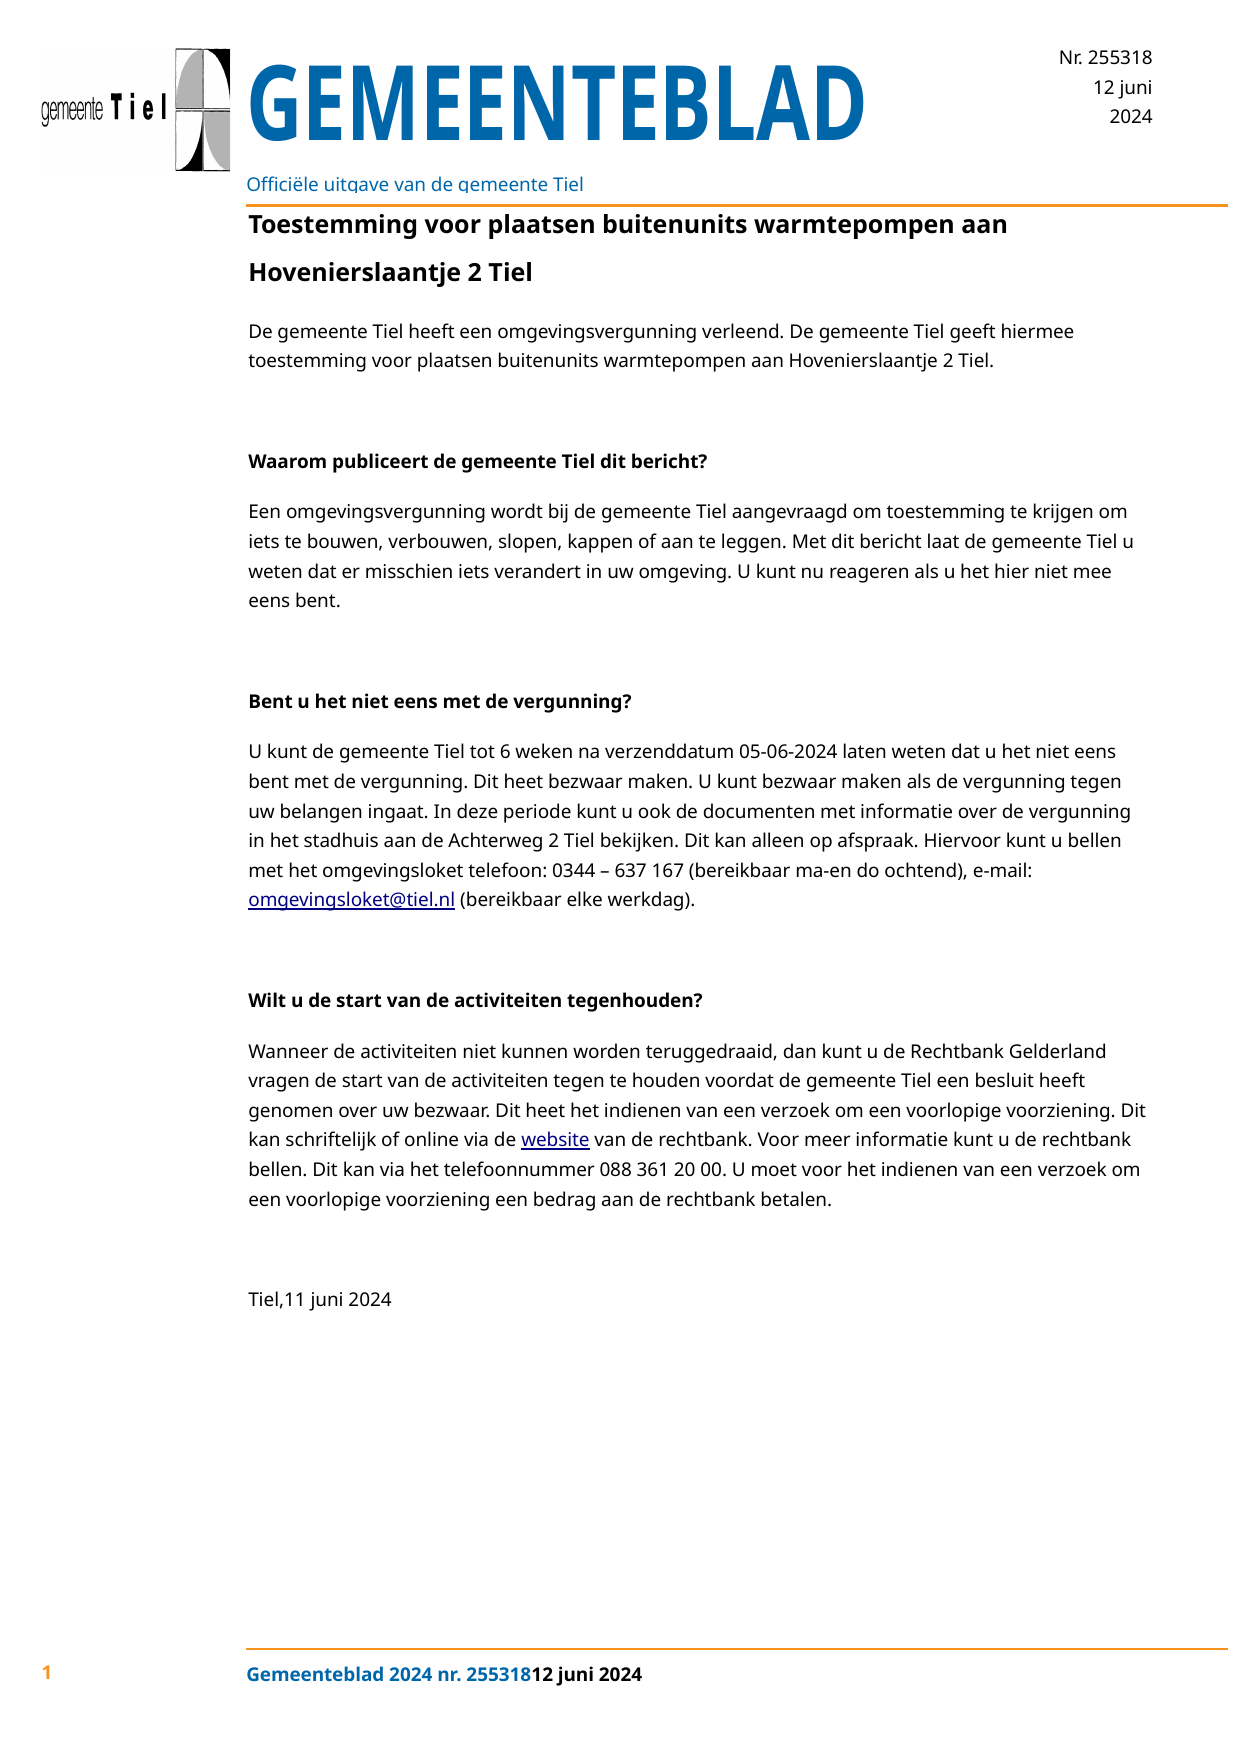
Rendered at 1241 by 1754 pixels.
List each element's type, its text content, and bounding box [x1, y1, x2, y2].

text Wanneer de activiteiten niet kunnen worden teruggedraaid, dan kunt u de Rechtbank Gelderland vragen de start van de activiteiten tegen te houden voordat de gemeente Tiel een besluit heeft genomen over uw bezwaar. Dit heet het indienen van een verzoek om een voorlopige voorziening. Dit kan schriftelijk of online via de website van de rechtbank. Voor meer informatie kunt u de rechtbank bellen. Dit kan via het telefoonnummer 088 361 20 00. U moet voor het indienen van een verzoek om een voorlopige voorziening een bedrag aan de rechtbank betalen. [248, 1038, 1152, 1212]
text Een omgevingsvergunning wordt bij de gemeente Tiel aangevraagd om toestemming te krijgen om iets te bouwen, verbouwen, slopen, kappen of aan te leggen. Met dit bericht laat de gemeente Tiel u weten dat er misschien iets verandert in uw omgeving. U kunt nu reageren als u het hier niet mee eens bent. [248, 499, 1152, 613]
text Wilt u de start van de activiteiten tegenhouden? [248, 987, 1152, 1013]
text U kunt de gemeente Tiel tot 6 weken na verzenddatum 05-06-2024 laten weten dat u het niet eens bent met de vergunning. Dit heet bezwaar maken. U kunt bezwaar maken als de vergunning tegen uw belangen ingaat. In deze periode kunt u ook de documenten met informatie over de vergunning in het stadhuis aan de Achterweg 2 Tiel bekijken. Dit kan alleen op afspraak. Hiervoor kunt u bellen met het omgevingsloket telefoon: 0344 – 637 167 (bereikbaar ma-en do ochtend), e-mail: omgevingsloket@tiel.nl (bereikbaar elke werkdag). [248, 739, 1152, 912]
text Bent u het niet eens met de vergunning? [248, 688, 1152, 714]
picture [41, 47, 231, 172]
text De gemeente Tiel heeft een omgevingsvergunning verleend. De gemeente Tiel geeft hiermee toestemming voor plaatsen buitenunits warmtepompen aan Hovenierslaantje 2 Tiel. [248, 318, 1152, 373]
text Toestemming voor plaatsen buitenunits warmtepompen aan Hovenierslaantje 2 Tiel [248, 207, 1152, 288]
text Tiel,11 juni 2024 [248, 1287, 1152, 1312]
text Waarom publiceert de gemeente Tiel dit bericht? [248, 448, 1152, 474]
